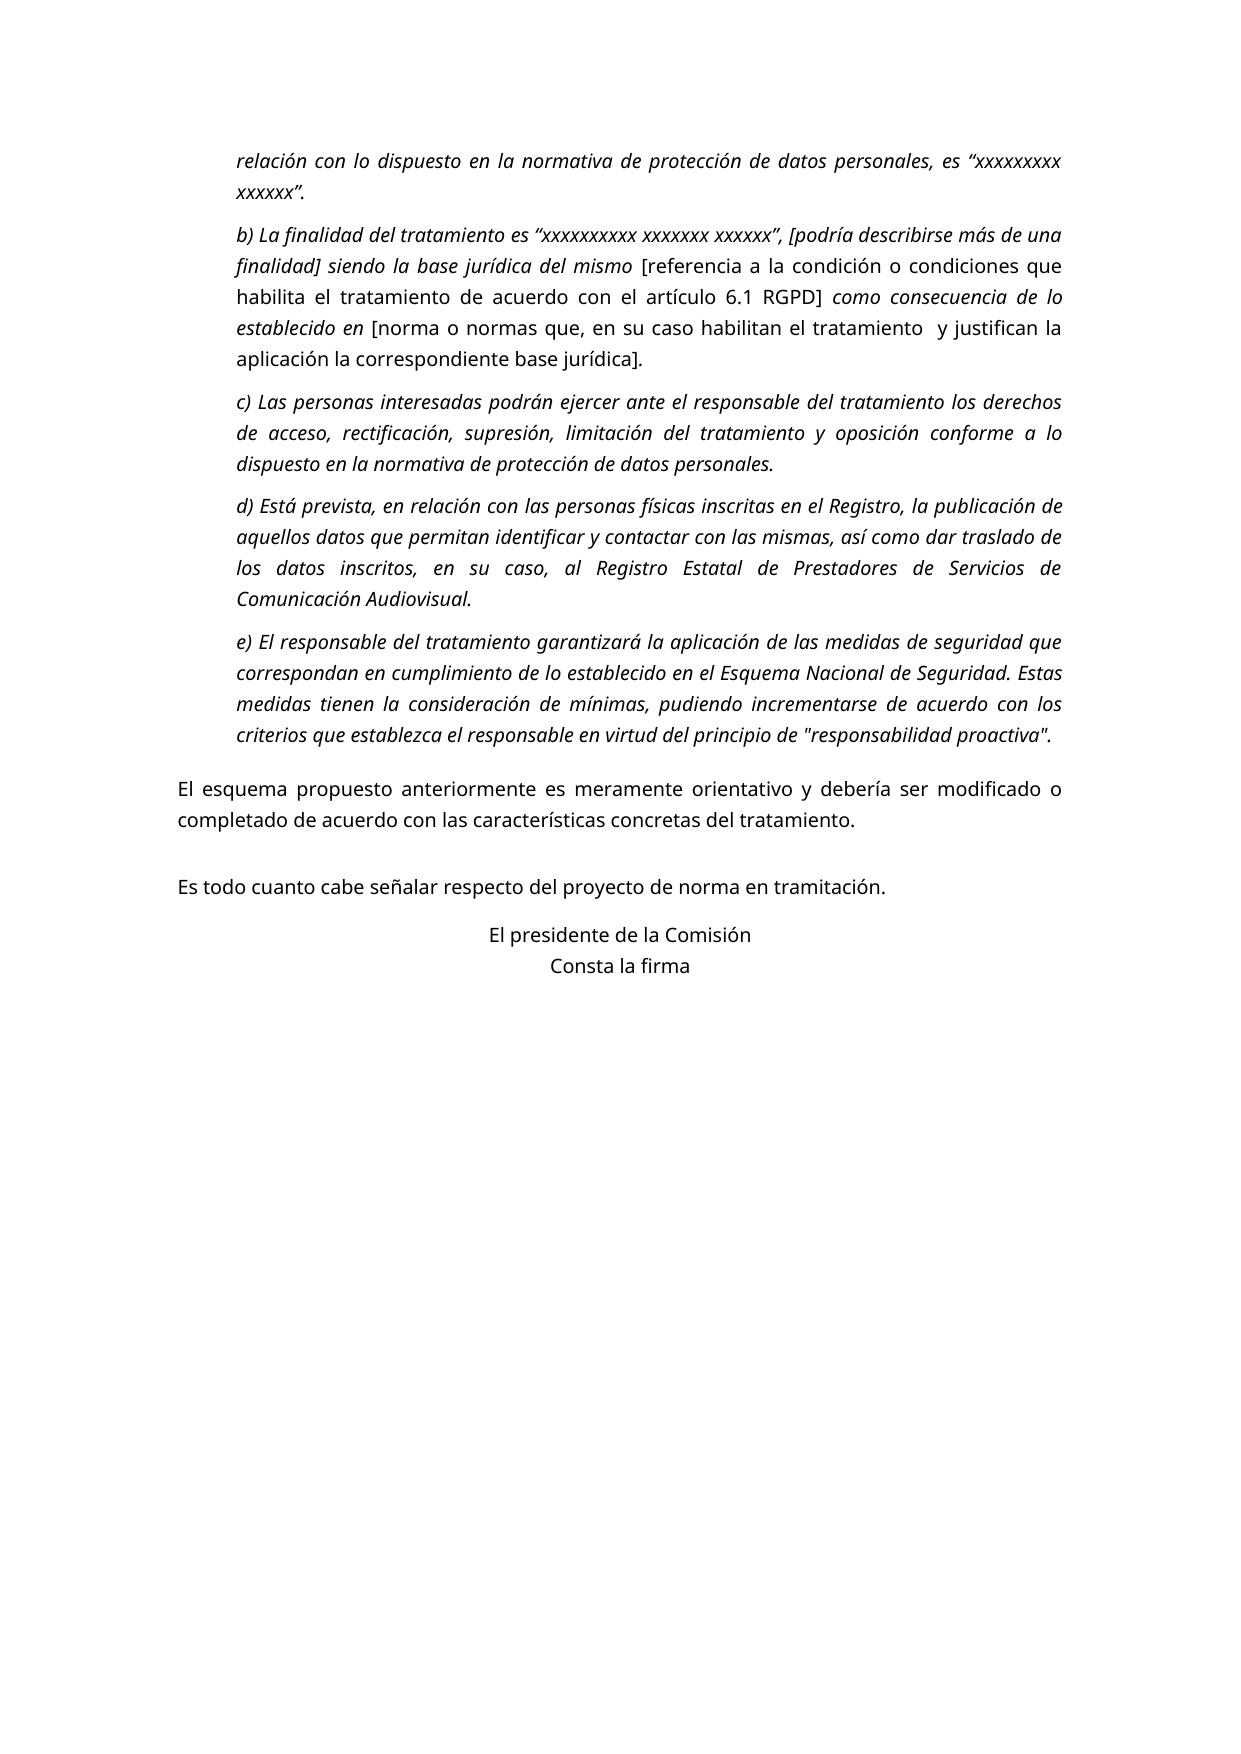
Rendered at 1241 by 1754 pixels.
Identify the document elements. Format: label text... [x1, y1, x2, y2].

text Consta la firma [177, 952, 1063, 979]
list relación con lo dispuesto en la normativa de protección de datos personales, es “xxxxxxxxx xxxxxx”. [236, 148, 1063, 206]
list Es todo cuanto cabe señalar respecto del proyecto de norma en tramitación. [177, 873, 1063, 900]
text El presidente de la Comisión [177, 922, 1063, 948]
list b) La finalidad del tratamiento es “xxxxxxxxxx xxxxxxx xxxxxx”, [podría describirse más de una finalidad] siendo la base jurídica del mismo [referencia a la condición o condiciones que habilita el tratamiento de acuerdo con el artículo 6.1 RGPD] como consecuencia de lo establecido en [norma o normas que, en su caso habilitan el tratamiento y justifican la aplicación la correspondiente base jurídica]. [236, 221, 1063, 372]
list e) El responsable del tratamiento garantizará la aplicación de las medidas de seguridad que correspondan en cumplimiento de lo establecido en el Esquema Nacional de Seguridad. Estas medidas tienen la consideración de mínimas, pudiendo incrementarse de acuerdo con los criterios que establezca el responsable en virtud del principio de "responsabilidad proactiva". [236, 628, 1063, 748]
list c) Las personas interesadas podrán ejercer ante el responsable del tratamiento los derechos de acceso, rectificación, supresión, limitación del tratamiento y oposición conforme a lo dispuesto en la normativa de protección de datos personales. [236, 388, 1063, 477]
list d) Está prevista, en relación con las personas físicas inscritas en el Registro, la publicación de aquellos datos que permitan identificar y contactar con las mismas, así como dar traslado de los datos inscritos, en su caso, al Registro Estatal de Prestadores de Servicios de Comunicación Audiovisual. [236, 493, 1063, 612]
list El esquema propuesto anteriormente es meramente orientativo y debería ser modificado o completado de acuerdo con las características concretas del tratamiento. [177, 776, 1063, 833]
